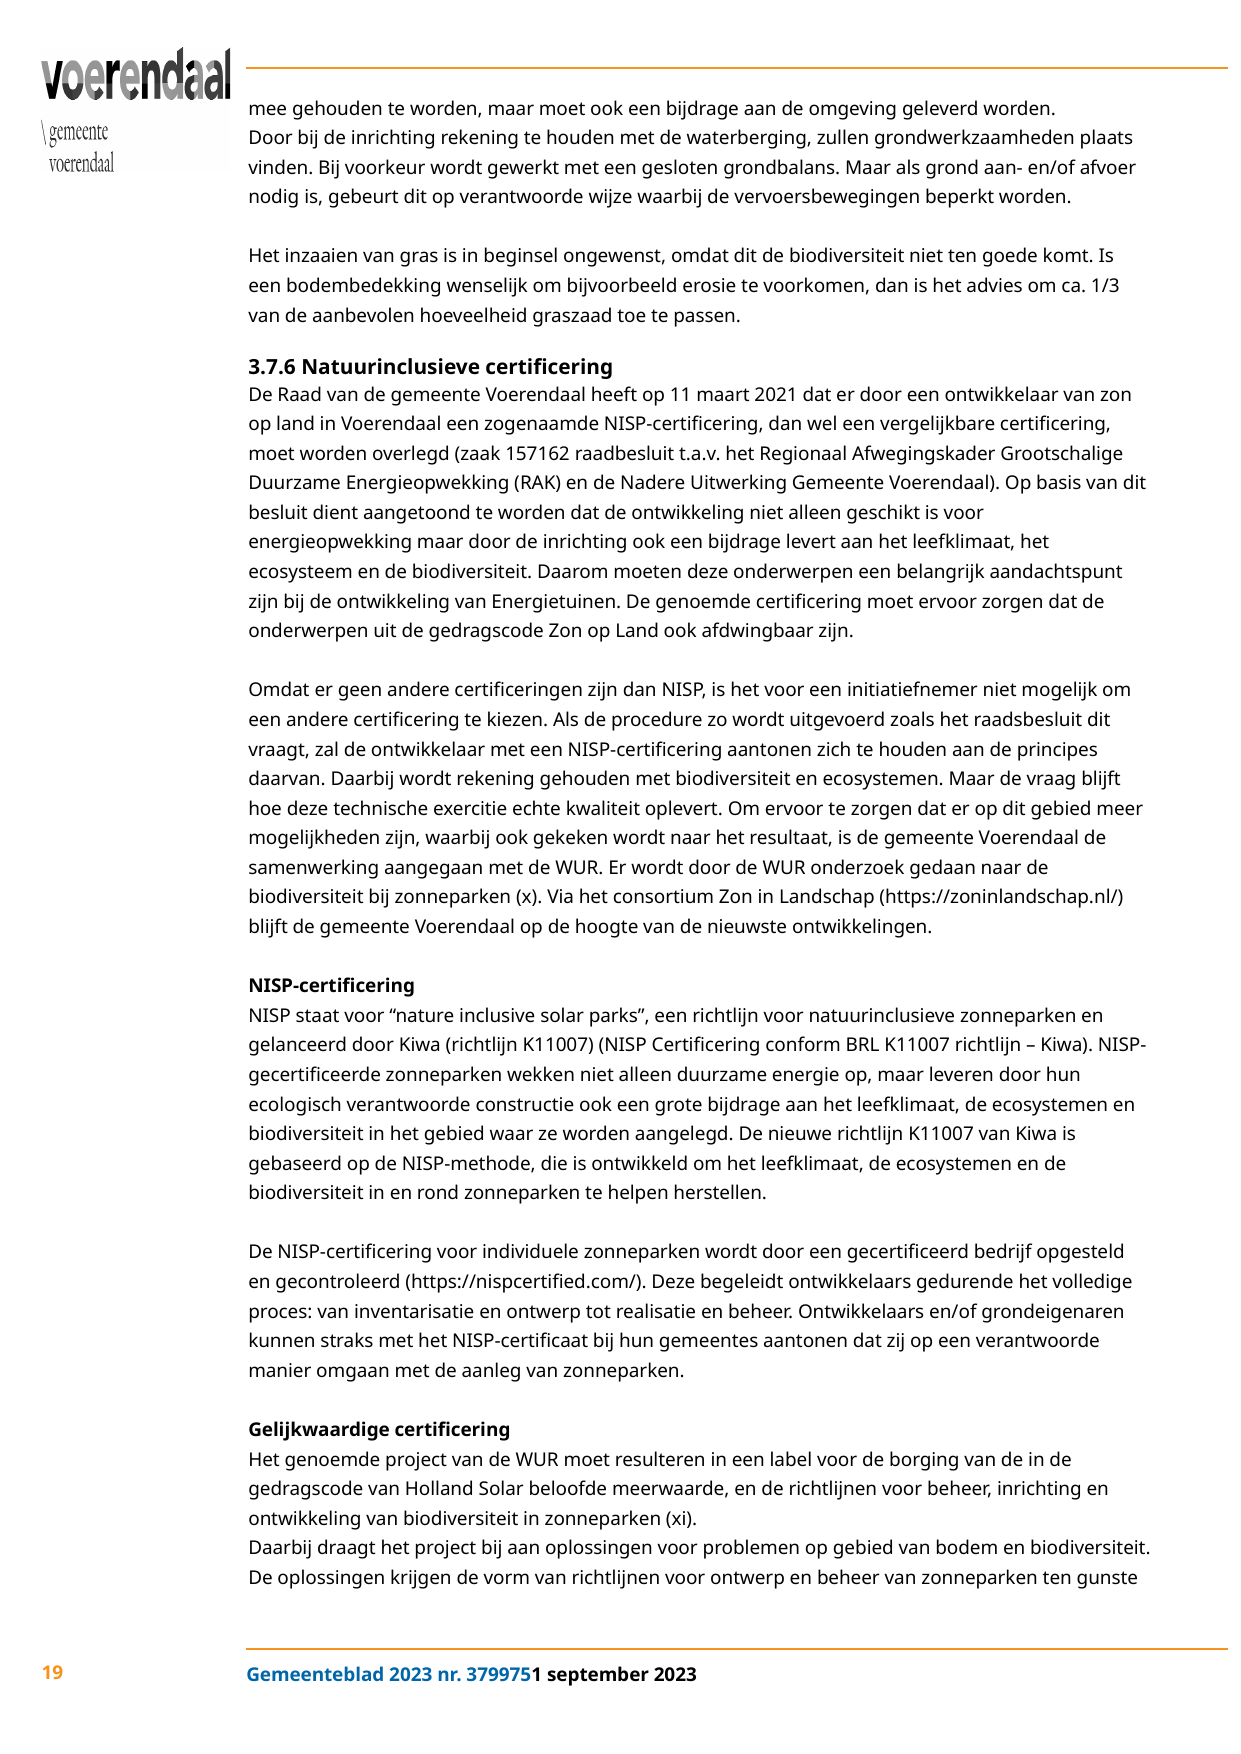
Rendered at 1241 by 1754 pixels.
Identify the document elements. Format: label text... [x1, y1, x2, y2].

text Omdat er geen andere certificeringen zijn dan NISP, is het voor een initiatiefnemer niet mogelijk om een andere certificering te kiezen. Als de procedure zo wordt uitgevoerd zoals het raadsbesluit dit vraagt, zal de ontwikkelaar met een NISP-certificering aantonen zich te houden aan de principes daarvan. Daarbij wordt rekening gehouden met biodiversiteit en ecosystemen. Maar de vraag blijft hoe deze technische exercitie echte kwaliteit oplevert. Om ervoor te zorgen dat er op dit gebied meer mogelijkheden zijn, waarbij ook gekeken wordt naar het resultaat, is de gemeente Voerendaal de samenwerking aangegaan met de WUR. Er wordt door de WUR onderzoek gedaan naar de biodiversiteit bij zonneparken (x). Via het consortium Zon in Landschap (https://zoninlandschap.nl/) blijft de gemeente Voerendaal op de hoogte van de nieuwste ontwikkelingen. [248, 677, 1152, 939]
text NISP staat voor “nature inclusive solar parks”, een richtlijn voor natuurinclusieve zonneparken en gelanceerd door Kiwa (richtlijn K11007) (NISP Certificering conform BRL K11007 richtlijn – Kiwa). NISP-gecertificeerde zonneparken wekken niet alleen duurzame energie op, maar leveren door hun ecologisch verantwoorde constructie ook een grote bijdrage aan het leefklimaat, de ecosystemen en biodiversiteit in het gebied waar ze worden aangelegd. De nieuwe richtlijn K11007 van Kiwa is gebaseerd op de NISP-methode, die is ontwikkeld om het leefklimaat, de ecosystemen en de biodiversiteit in en rond zonneparken te helpen herstellen. [248, 1002, 1152, 1205]
text Het inzaaien van gras is in beginsel ongewenst, omdat dit de biodiversiteit niet ten goede komt. Is een bodembedekking wenselijk om bijvoorbeeld erosie te voorkomen, dan is het advies om ca. 1/3 van de aanbevolen hoeveelheid graszaad toe te passen. [248, 243, 1152, 328]
text Door bij de inrichting rekening te houden met de waterberging, zullen grondwerkzaamheden plaats vinden. Bij voorkeur wordt gewerkt met een gesloten grondbalans. Maar als grond aan- en/of afvoer nodig is, gebeurt dit op verantwoorde wijze waarbij de vervoersbewegingen beperkt worden. [248, 124, 1152, 209]
text NISP-certificering [248, 972, 1152, 998]
text Daarbij draagt het project bij aan oplossingen voor problemen op gebied van bodem en biodiversiteit. De oplossingen krijgen de vorm van richtlijnen voor ontwerp en beheer van zonneparken ten gunste [248, 1534, 1152, 1590]
text De Raad van de gemeente Voerendaal heeft op 11 maart 2021 dat er door een ontwikkelaar van zon op land in Voerendaal een zogenaamde NISP-certificering, dan wel een vergelijkbare certificering, moet worden overlegd (zaak 157162 raadbesluit t.a.v. het Regionaal Afwegingskader Grootschalige Duurzame Energieopwekking (RAK) en de Nadere Uitwerking Gemeente Voerendaal). Op basis van dit besluit dient aangetoond te worden dat de ontwikkeling niet alleen geschikt is voor energieopwekking maar door de inrichting ook een bijdrage levert aan het leefklimaat, het ecosysteem en de biodiversiteit. Daarom moeten deze onderwerpen een belangrijk aandachtspunt zijn bij de ontwikkeling van Energietuinen. De genoemde certificering moet ervoor zorgen dat de onderwerpen uit de gedragscode Zon op Land ook afdwingbaar zijn. [248, 381, 1152, 643]
text De NISP-certificering voor individuele zonneparken wordt door een gecertificeerd bedrijf opgesteld en gecontroleerd (https://nispcertified.com/). Deze begeleidt ontwikkelaars gedurende het volledige proces: van inventarisatie en ontwerp tot realisatie en beheer. Ontwikkelaars en/of grondeigenaren kunnen straks met het NISP-certificaat bij hun gemeentes aantonen dat zij op een verantwoorde manier omgaan met de aanleg van zonneparken. [248, 1239, 1152, 1383]
text 3.7.6 Natuurinclusieve certificering [248, 352, 1152, 381]
picture [41, 47, 231, 172]
text mee gehouden te worden, maar moet ook een bijdrage aan de omgeving geleverd worden. [248, 95, 1152, 121]
text Het genoemde project van de WUR moet resulteren in een label voor de borging van de in de gedragscode van Holland Solar beloofde meerwaarde, en de richtlijnen voor beheer, inrichting en ontwikkeling van biodiversiteit in zonneparken (xi). [248, 1446, 1152, 1531]
text Gelijkwaardige certificering [248, 1416, 1152, 1442]
